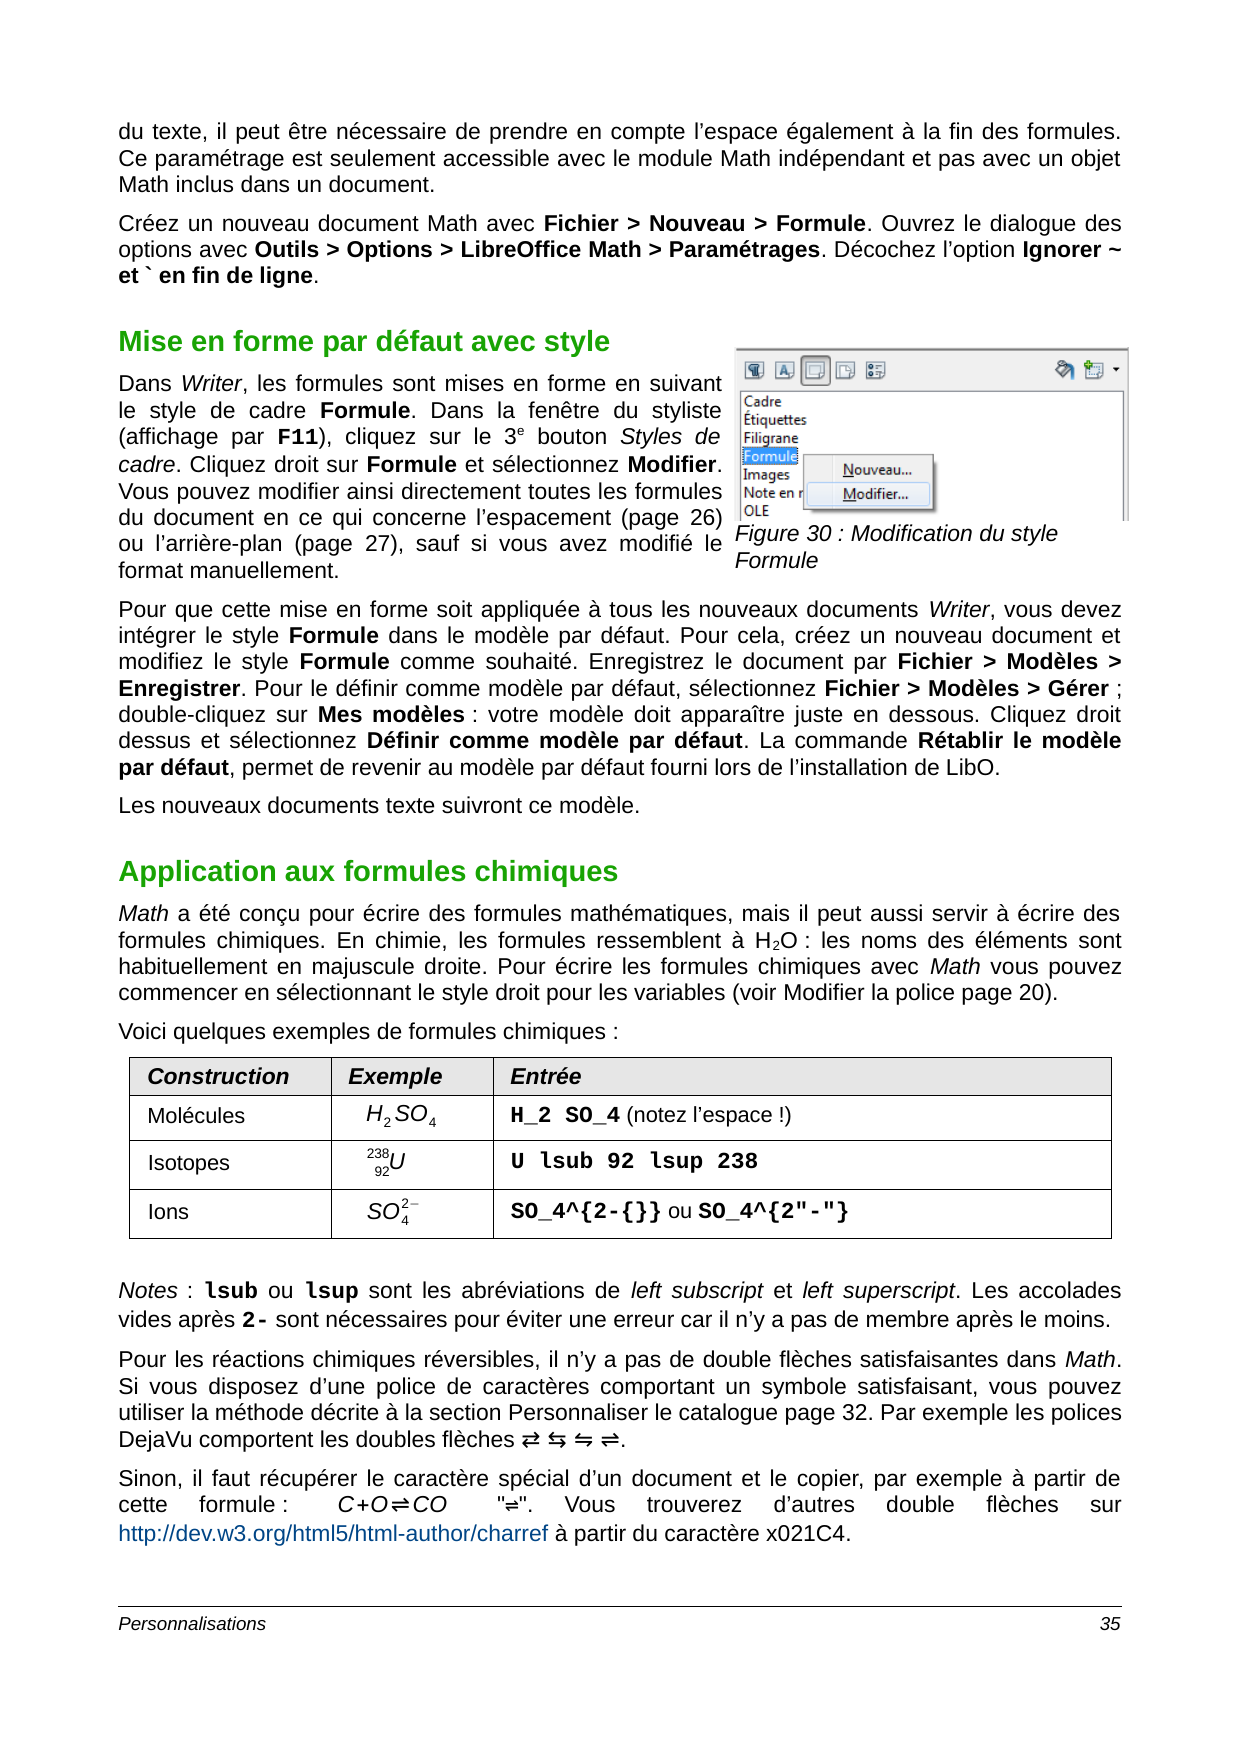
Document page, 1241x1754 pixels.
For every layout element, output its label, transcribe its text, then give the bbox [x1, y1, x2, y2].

text Figure 30 : Modification du style Formule [734, 521, 1128, 573]
text Math a été conçu pour écrire des formules mathématiques, mais il peut aussi servir à écrire des formules chimiques. En chimie, les formules ressemblent à H2O : les noms des éléments sont habituellement en majuscule droite. Pour écrire les formules chimiques avec Math vous pouvez commencer en sélectionnant le style droit pour les variables (voir Modifier la police page 20). [118, 900, 1122, 1006]
table_cell Isotopes [130, 1141, 331, 1189]
table_cell [332, 1096, 493, 1140]
table_cell H_2 SO_4 (notez l’espace !) [494, 1096, 1111, 1140]
picture [734, 347, 1129, 521]
text Voici quelques exemples de formules chimiques : [118, 1018, 1122, 1044]
table_cell Ions [130, 1190, 331, 1238]
table_cell U lsub 92 lsup 238 [494, 1141, 1111, 1189]
table_cell Molécules [130, 1096, 331, 1140]
table_header Entrée [494, 1058, 1111, 1095]
text Dans Writer, les formules sont mises en forme en suivant le style de cadre Formule. Dans la fenêtre du styliste (affichage par F11), cliquez sur le 3e bouton Styles de cadre. Cliquez droit sur Formule et sélectionnez Modifier. Vous pouvez modifier ainsi directement toutes les formules du document en ce qui concerne l’espacement (page 26) ou l’arrière-plan (page 27), sauf si vous avez modifié le format manuellement. [118, 370, 1122, 583]
table_header Exemple [332, 1058, 493, 1095]
text Pour que cette mise en forme soit appliquée à tous les nouveaux documents Writer, vous devez intégrer le style Formule dans le modèle par défaut. Pour cela, créez un nouveau document et modifiez le style Formule comme souhaité. Enregistrez le document par Fichier > Modèles > Enregistrer. Pour le définir comme modèle par défaut, sélectionnez Fichier > Modèles > Gérer ; double-cliquez sur Mes modèles : votre modèle doit apparaître juste en dessous. Cliquez droit dessus et sélectionnez Définir comme modèle par défaut. La commande Rétablir le modèle par défaut, permet de revenir au modèle par défaut fourni lors de l’installation de LibO. [118, 596, 1122, 780]
text Notes : lsub ou lsup sont les abréviations de left subscript et left superscript. Les accolades vides après 2- sont nécessaires pour éviter une erreur car il n’y a pas de membre après le moins. [118, 1277, 1122, 1334]
table_header Construction [130, 1058, 331, 1095]
subtitle Application aux formules chimiques [118, 854, 1122, 888]
text Créez un nouveau document Math avec Fichier > Nouveau > Formule. Ouvrez le dialogue des options avec Outils > Options > LibreOffice Math > Paramétrages. Décochez l’option Ignorer ~ et ` en fin de ligne. [118, 210, 1122, 289]
table_cell [332, 1141, 493, 1189]
text Les nouveaux documents texte suivront ce modèle. [118, 792, 1122, 819]
table_cell SO_4^{2-{}} ou SO_4^{2"-"} [494, 1190, 1111, 1238]
subtitle Mise en forme par défaut avec style [118, 324, 1122, 358]
table_cell [332, 1190, 493, 1238]
text Pour les réactions chimiques réversibles, il n’y a pas de double flèches satisfaisantes dans Math. Si vous disposez d’une police de caractères comportant un symbole satisfaisant, vous pouvez utiliser la méthode décrite à la section Personnaliser le catalogue page 32. Par exemple les polices DejaVu comportent les doubles flèches ⇄ ⇆ ⇋ ⇌. [118, 1346, 1122, 1452]
text Sinon, il faut récupérer le caractère spécial d’un document et le copier, par exemple à partir de cette formule : "⇌". Vous trouverez d’autres double flèches sur http://dev.w3.org/html5/html-author/charref à partir du caractère x021C4. [118, 1465, 1122, 1546]
text du texte, il peut être nécessaire de prendre en compte l’espace également à la fin des formules. Ce paramétrage est seulement accessible avec le module Math indépendant et pas avec un objet Math inclus dans un document. [118, 118, 1122, 197]
